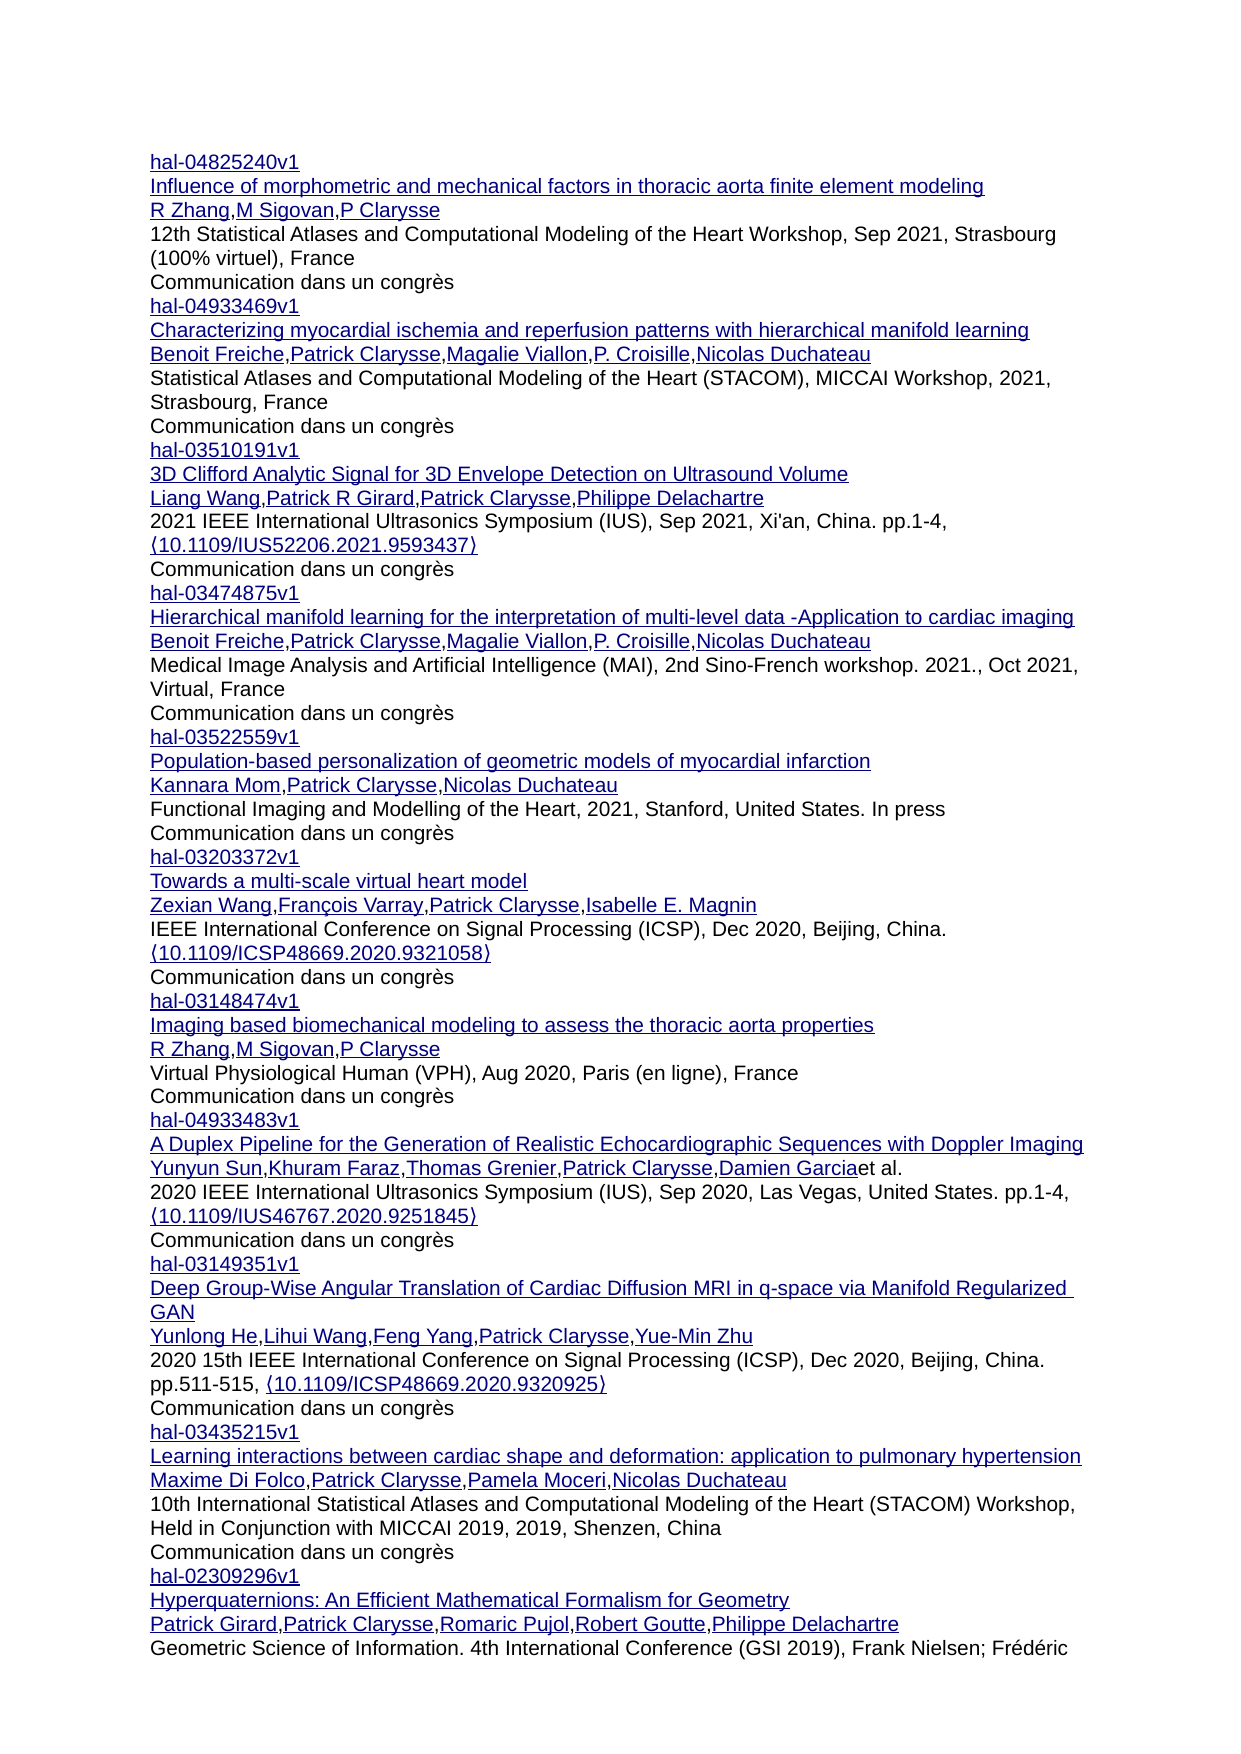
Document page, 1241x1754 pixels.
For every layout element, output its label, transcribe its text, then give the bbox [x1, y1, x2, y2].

table_cell Hyperquaternions: An Efficient Mathematical Formalism for Geometry Patrick Girard,Patrick Clarysse,Romaric Pujol,Robert Goutte,Philippe Delachartre Geometric Science of Information. 4th International Conference (GSI 2019), Frank Nielsen; Frédéric [150, 1588, 1090, 1659]
table_cell Imaging based biomechanical modeling to assess the thoracic aorta properties R Zhang,M Sigovan,P Clarysse Virtual Physiological Human (VPH), Aug 2020, Paris (en ligne), France Communication dans un congrès hal-04933483v1 [150, 1013, 1090, 1132]
table_cell hal-04825240v1 [150, 150, 1090, 174]
table_cell Hierarchical manifold learning for the interpretation of multi-level data -Application to cardiac imaging Benoit Freiche,Patrick Clarysse,Magalie Viallon,P. Croisille,Nicolas Duchateau Medical Image Analysis and Artificial Intelligence (MAI), 2nd Sino-French workshop. 2021., Oct 2021, Virtual, France Communication dans un congrès hal-03522559v1 [150, 605, 1090, 749]
table_cell Influence of morphometric and mechanical factors in thoracic aorta finite element modeling R Zhang,M Sigovan,P Clarysse 12th Statistical Atlases and Computational Modeling of the Heart Workshop, Sep 2021, Strasbourg (100% virtuel), France Communication dans un congrès hal-04933469v1 [150, 174, 1090, 318]
table_cell Population-based personalization of geometric models of myocardial infarction Kannara Mom,Patrick Clarysse,Nicolas Duchateau Functional Imaging and Modelling of the Heart, 2021, Stanford, United States. In press Communication dans un congrès hal-03203372v1 [150, 749, 1090, 869]
table_cell 3D Clifford Analytic Signal for 3D Envelope Detection on Ultrasound Volume Liang Wang,Patrick R Girard,Patrick Clarysse,Philippe Delachartre 2021 IEEE International Ultrasonics Symposium (IUS), Sep 2021, Xi'an, China. pp.1-4, ⟨10.1109/IUS52206.2021.9593437⟩ Communication dans un congrès hal-03474875v1 [150, 461, 1090, 605]
table_cell Learning interactions between cardiac shape and deformation: application to pulmonary hypertension Maxime Di Folco,Patrick Clarysse,Pamela Moceri,Nicolas Duchateau 10th International Statistical Atlases and Computational Modeling of the Heart (STACOM) Workshop, Held in Conjunction with MICCAI 2019, 2019, Shenzen, China Communication dans un congrès hal-02309296v1 [150, 1444, 1090, 1587]
table_cell Characterizing myocardial ischemia and reperfusion patterns with hierarchical manifold learning Benoit Freiche,Patrick Clarysse,Magalie Viallon,P. Croisille,Nicolas Duchateau Statistical Atlases and Computational Modeling of the Heart (STACOM), MICCAI Workshop, 2021, Strasbourg, France Communication dans un congrès hal-03510191v1 [150, 318, 1090, 461]
table_cell A Duplex Pipeline for the Generation of Realistic Echocardiographic Sequences with Doppler Imaging Yunyun Sun,Khuram Faraz,Thomas Grenier,Patrick Clarysse,Damien Garciaet al. 2020 IEEE International Ultrasonics Symposium (IUS), Sep 2020, Las Vegas, United States. pp.1-4, ⟨10.1109/IUS46767.2020.9251845⟩ Communication dans un congrès hal-03149351v1 [150, 1132, 1090, 1276]
table_cell Deep Group-Wise Angular Translation of Cardiac Diffusion MRI in q-space via Manifold Regularized GAN Yunlong He,Lihui Wang,Feng Yang,Patrick Clarysse,Yue-Min Zhu 2020 15th IEEE International Conference on Signal Processing (ICSP), Dec 2020, Beijing, China. pp.511-515, ⟨10.1109/ICSP48669.2020.9320925⟩ Communication dans un congrès hal-03435215v1 [150, 1276, 1090, 1444]
table_cell Towards a multi-scale virtual heart model Zexian Wang,François Varray,Patrick Clarysse,Isabelle E. Magnin IEEE International Conference on Signal Processing (ICSP), Dec 2020, Beijing, China. ⟨10.1109/ICSP48669.2020.9321058⟩ Communication dans un congrès hal-03148474v1 [150, 869, 1090, 1012]
